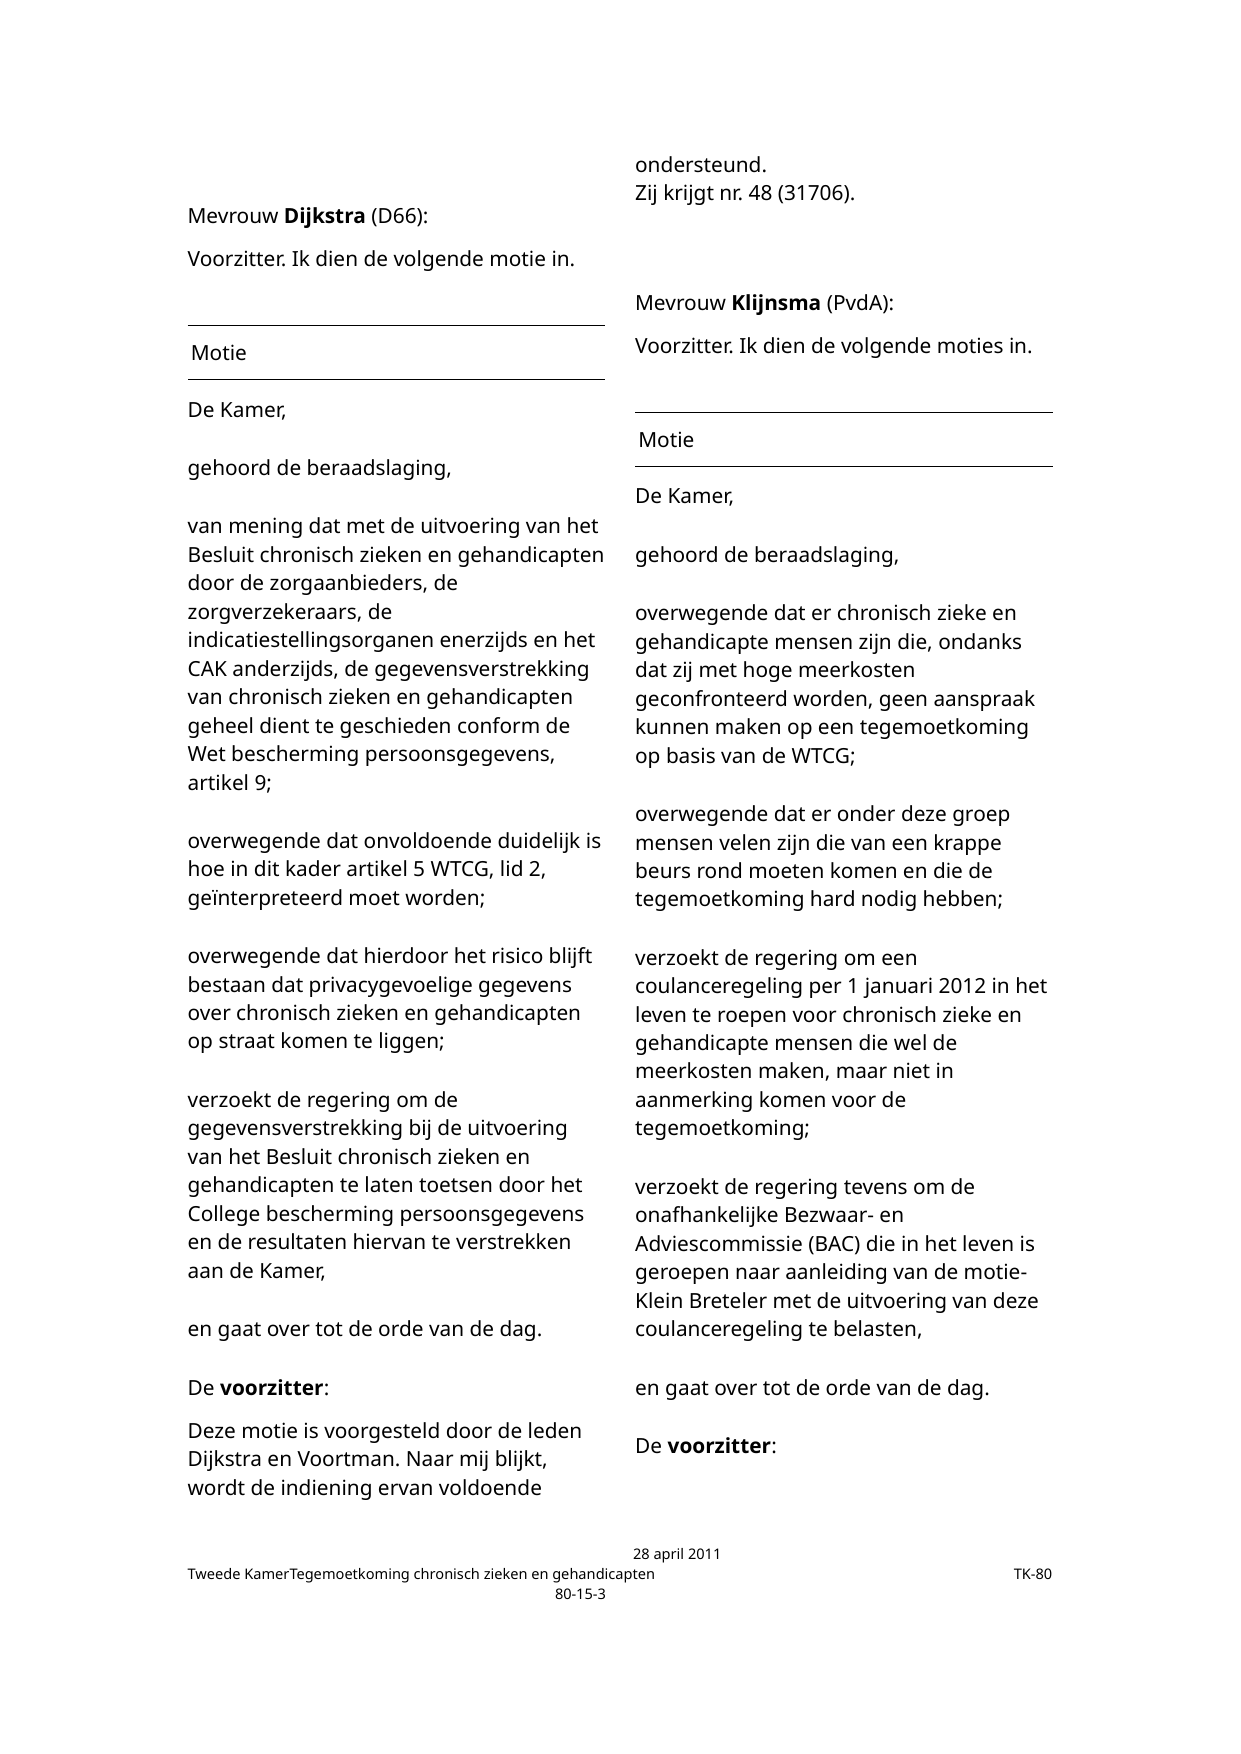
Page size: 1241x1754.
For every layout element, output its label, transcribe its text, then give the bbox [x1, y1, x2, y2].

text gehoord de beraadslaging, [187, 453, 605, 482]
text  [635, 237, 1053, 265]
subtitle Motie [187, 326, 605, 380]
text verzoekt de regering om de gegevensverstrekking bij de uitvoering van het Besluit chronisch zieken en gehandicapten te laten toetsen door het College bescherming persoonsgegevens en de resultaten hiervan te verstrekken aan de Kamer, [187, 1085, 605, 1284]
text overwegende dat onvoldoende duidelijk is hoe in dit kader artikel 5 WTCG, lid 2, geïnterpreteerd moet worden; [187, 826, 605, 911]
text van mening dat met de uitvoering van het Besluit chronisch zieken en gehandicapten door de zorgaanbieders, de zorgverzekeraars, de indicatiestellingsorganen enerzijds en het CAK anderzijds, de gegevensverstrekking van chronisch zieken en gehandicapten geheel dient te geschieden conform de Wet bescherming persoonsgegevens, artikel 9; [187, 512, 605, 796]
text De Kamer, [635, 482, 1053, 510]
text Mevrouw Klijnsma (PvdA): [635, 288, 1053, 316]
text Mevrouw Dijkstra (D66): [187, 201, 605, 229]
text verzoekt de regering om een coulanceregeling per 1 januari 2012 in het leven te roepen voor chronisch zieke en gehandicapte mensen die wel de meerkosten maken, maar niet in aanmerking komen voor de tegemoetkoming; [635, 943, 1053, 1142]
text Deze motie is voorgesteld door de leden Dijkstra en Voortman. Naar mij blijkt, wordt de indiening ervan voldoende [187, 1416, 605, 1501]
text overwegende dat er onder deze groep mensen velen zijn die van een krappe beurs rond moeten komen en die de tegemoetkoming hard nodig hebben; [635, 799, 1053, 913]
text overwegende dat er chronisch zieke en gehandicapte mensen zijn die, ondanks dat zij met hoge meerkosten geconfronteerd worden, geen aanspraak kunnen maken op een tegemoetkoming op basis van de WTCG; [635, 598, 1053, 769]
text De Kamer, [187, 395, 605, 423]
text verzoekt de regering tevens om de onafhankelijke Bezwaar- en Adviescommissie (BAC) die in het leven is geroepen naar aanleiding van de motie-Klein Breteler met de uitvoering van deze coulanceregeling te belasten, [635, 1172, 1053, 1343]
text overwegende dat hierdoor het risico blijft bestaan dat privacygevoelige gegevens over chronisch zieken en gehandicapten op straat komen te liggen; [187, 941, 605, 1055]
text en gaat over tot de orde van de dag. [187, 1314, 605, 1343]
text ondersteund. [635, 150, 1053, 178]
text gehoord de beraadslaging, [635, 540, 1053, 568]
text en gaat over tot de orde van de dag. [635, 1373, 1053, 1401]
text De voorzitter: [635, 1431, 1053, 1459]
text Voorzitter. Ik dien de volgende motie in. [187, 244, 605, 273]
text De voorzitter: [187, 1373, 605, 1401]
text  [187, 150, 605, 178]
text Voorzitter. Ik dien de volgende moties in. [635, 331, 1053, 360]
text Zij krijgt nr. 48 (31706). [635, 178, 1053, 207]
subtitle Motie [635, 413, 1053, 466]
